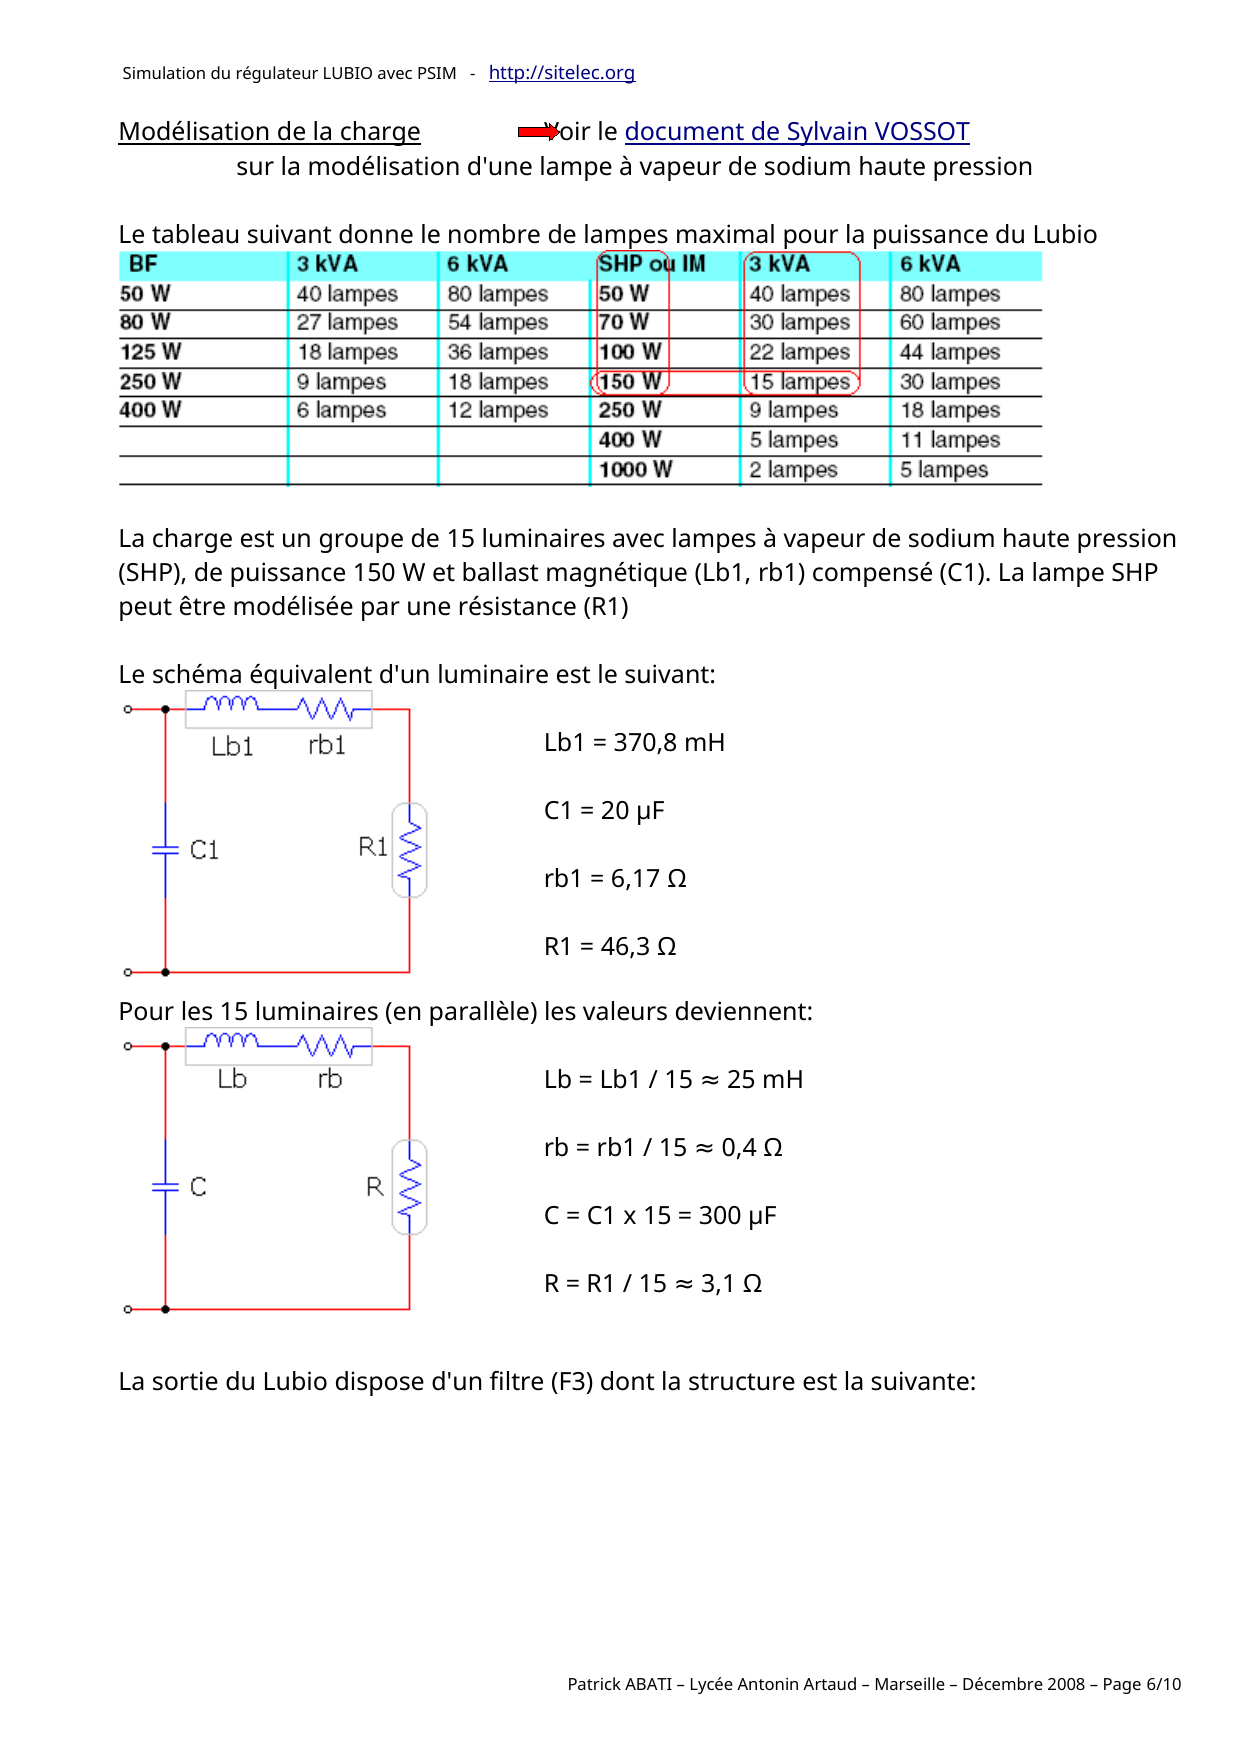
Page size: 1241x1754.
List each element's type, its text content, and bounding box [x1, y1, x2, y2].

text La charge est un groupe de 15 luminaires avec lampes à vapeur de sodium haute pression (SHP), de puissance 150 W et ballast magnétique (Lb1, rb1) compensé (C1). La lampe SHP peut être modélisée par une résistance (R1) [118, 520, 1181, 622]
table_header Lb = Lb1 / 15 ≈ 25 mH rb = rb1 / 15 ≈ 0,4 Ω C = C1 x 15 = 300 µF R = R1 / 15 ≈ 3,1 Ω [544, 1027, 1181, 1330]
table_header [118, 1027, 543, 1330]
text Le tableau suivant donne le nombre de lampes maximal pour la puissance du Lubio [118, 216, 1181, 250]
table_header Lb1 = 370,8 mH C1 = 20 µF rb1 = 6,17 Ω R1 = 46,3 Ω [544, 691, 1181, 993]
picture [118, 250, 1044, 487]
text La sortie du Lubio dispose d'un filtre (F3) dont la structure est la suivante: [118, 1364, 1181, 1398]
table_header [118, 691, 543, 993]
text Pour les 15 luminaires (en parallèle) les valeurs deviennent: [118, 993, 1181, 1027]
picture [118, 690, 445, 986]
text Le schéma équivalent d'un luminaire est le suivant: [118, 657, 1181, 691]
picture [118, 1027, 445, 1323]
text Modélisation de la charge Voir le document de Sylvain VOSSOT sur la modélisation d'une lampe à vapeur de sodium haute pression [118, 114, 1181, 182]
